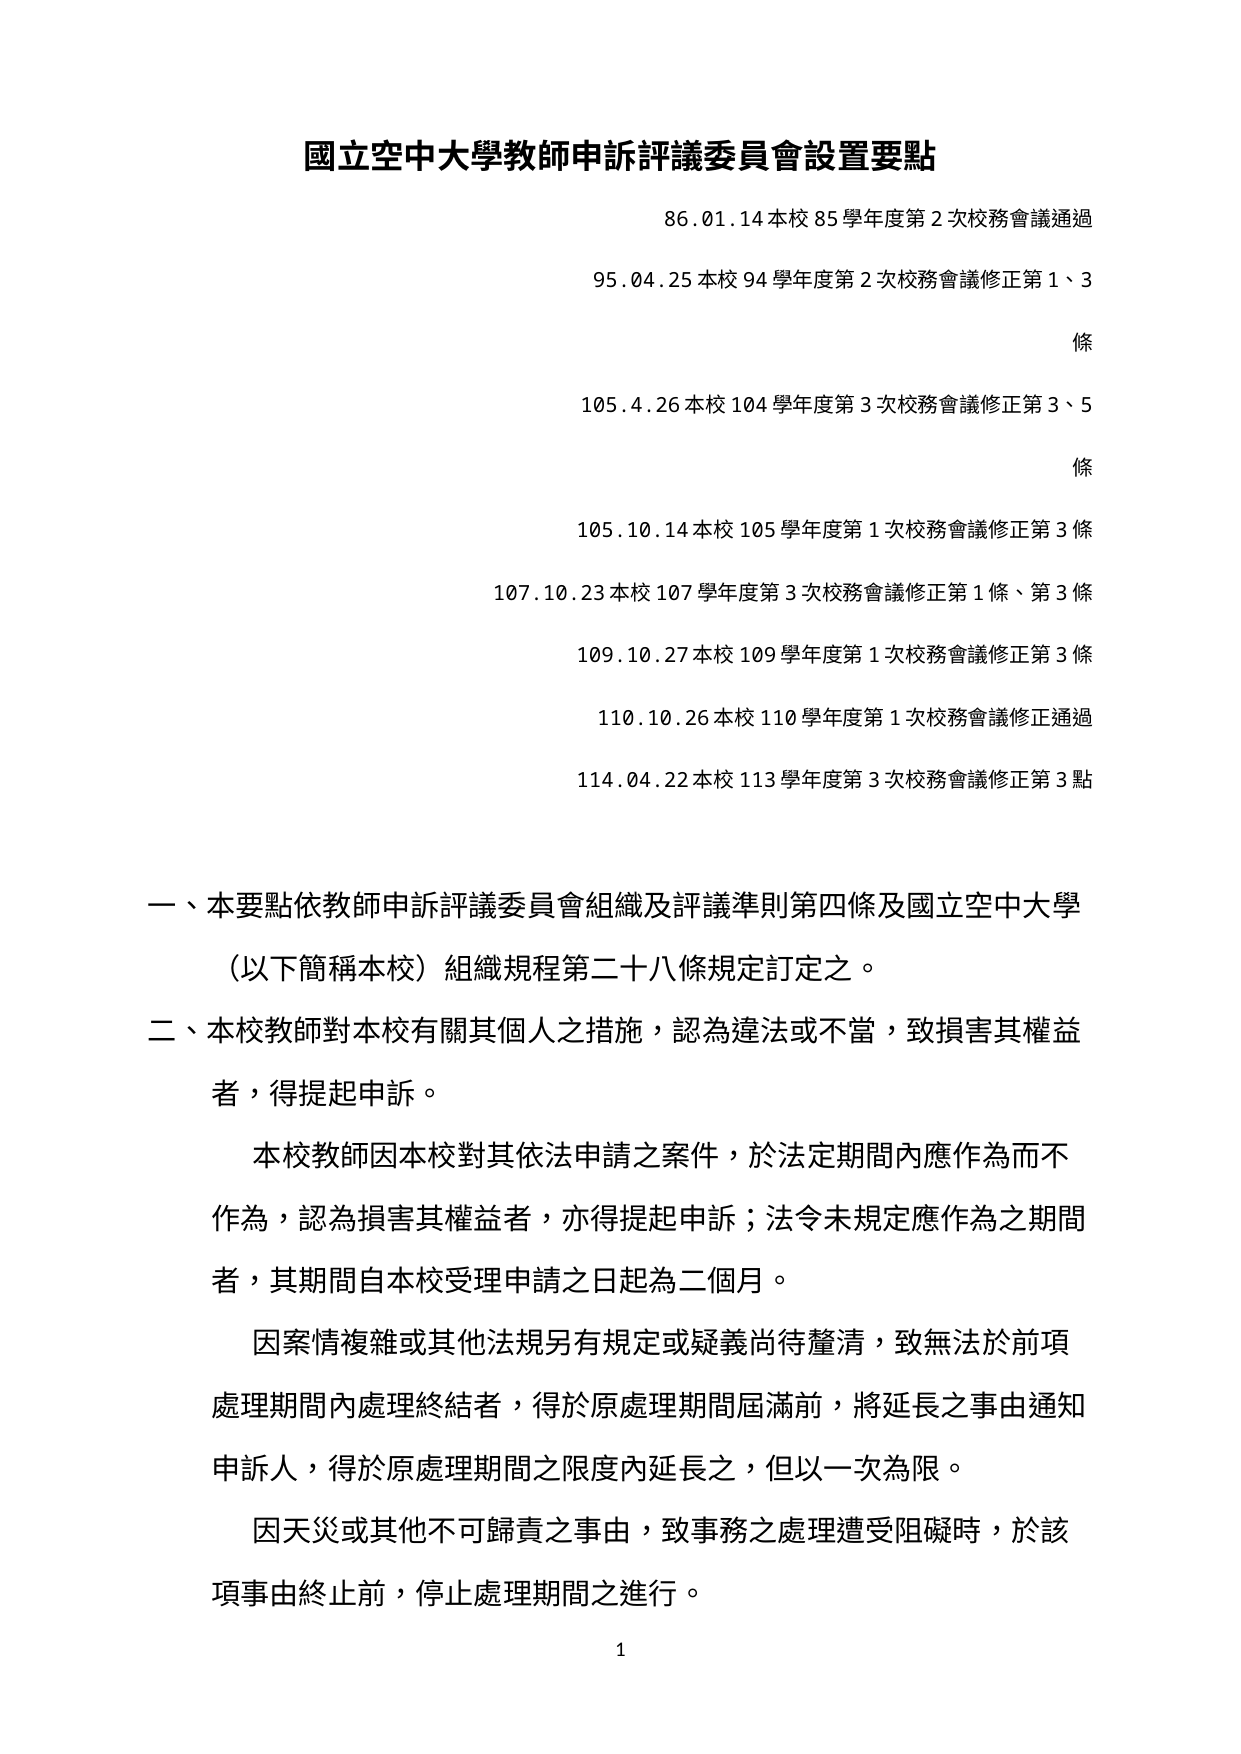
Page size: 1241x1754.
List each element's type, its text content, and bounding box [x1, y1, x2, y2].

text 109.10.27本校109學年度第1次校務會議修正第3條 [148, 612, 1092, 675]
text 95.04.25本校94學年度第2次校務會議修正第1、3條 [148, 237, 1092, 362]
text 國立空中大學教師申訴評議委員會設置要點 [148, 112, 1092, 175]
text 一、本要點依教師申訴評議委員會組織及評議準則第四條及國立空中大學（以下簡稱本校）組織規程第二十八條規定訂定之。 [148, 862, 1092, 987]
text 因天災或其他不可歸責之事由，致事務之處理遭受阻礙時，於該項事由終止前，停止處理期間之進行。 [148, 1487, 1092, 1612]
text 107.10.23本校107學年度第3次校務會議修正第1條、第3條 [148, 550, 1092, 612]
text 105.4.26本校104學年度第3次校務會議修正第3、5條 [148, 362, 1092, 487]
text 86.01.14本校85學年度第2次校務會議通過 [148, 175, 1092, 237]
text 114.04.22本校113學年度第3次校務會議修正第3點 [148, 737, 1092, 800]
text 本校教師因本校對其依法申請之案件，於法定期間內應作為而不作為，認為損害其權益者，亦得提起申訴；法令未規定應作為之期間者，其期間自本校受理申請之日起為二個月。 [148, 1112, 1092, 1300]
text 110.10.26本校110學年度第1次校務會議修正通過 [148, 675, 1092, 737]
text 114.04.22本校113學年度第2次校務會議修正第3條 [148, 800, 1092, 862]
text 105.10.14本校105學年度第1次校務會議修正第3條 [148, 487, 1092, 550]
text 二、本校教師對本校有關其個人之措施，認為違法或不當，致損害其權益者，得提起申訴。 [148, 987, 1092, 1112]
text 因案情複雜或其他法規另有規定或疑義尚待釐清，致無法於前項處理期間內處理終結者，得於原處理期間屆滿前，將延長之事由通知申訴人，得於原處理期間之限度內延長之，但以一次為限。 [148, 1300, 1092, 1487]
